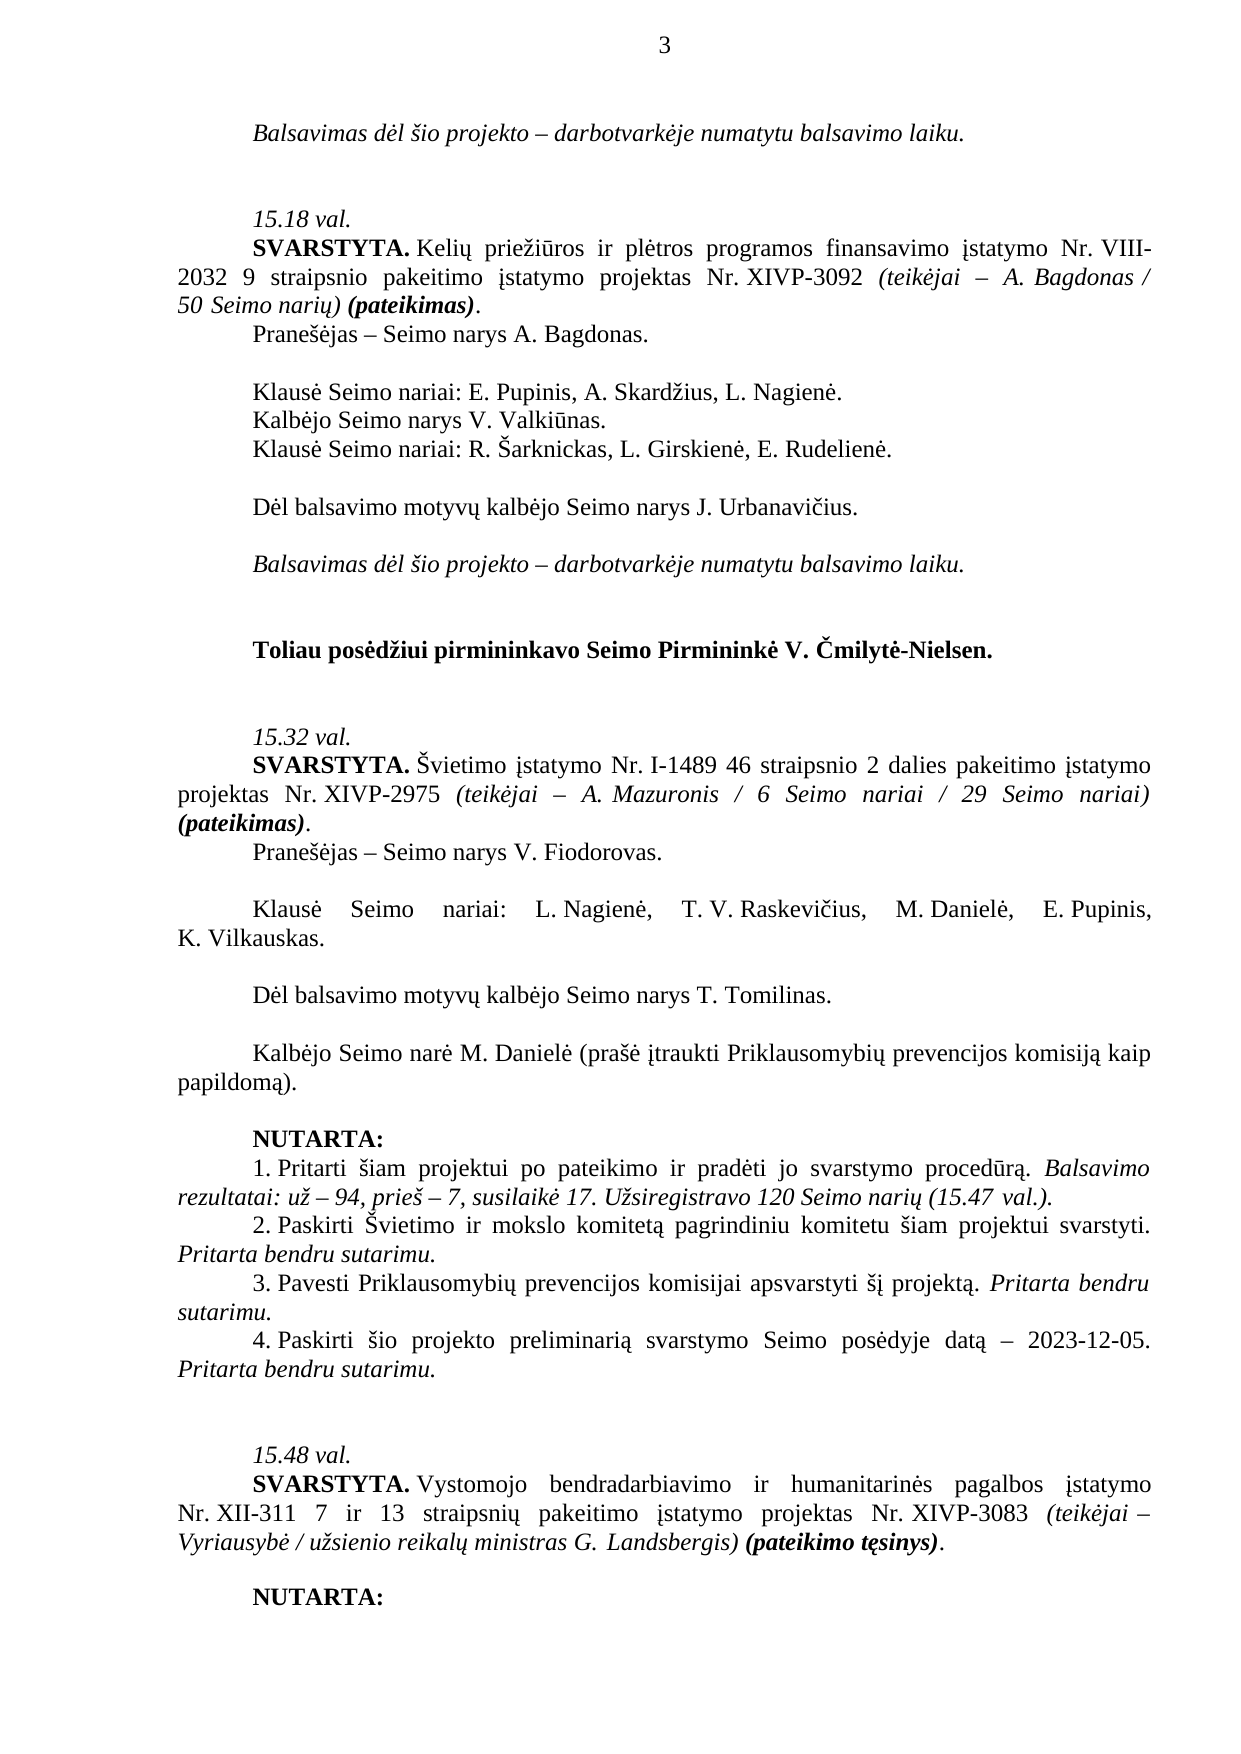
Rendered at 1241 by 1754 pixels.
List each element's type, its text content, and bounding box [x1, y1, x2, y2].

text Klausė Seimo nariai: L. Nagienė, T. V. Raskevičius, M. Danielė, E. Pupinis, K. Vilkauskas. [177, 894, 1152, 952]
text Balsavimas dėl šio projekto – darbotvarkėje numatytu balsavimo laiku. [177, 118, 1152, 147]
text Balsavimas dėl šio projekto – darbotvarkėje numatytu balsavimo laiku. [177, 549, 1152, 578]
text Kalbėjo Seimo narys V. Valkiūnas. [177, 406, 1152, 434]
text 4. Paskirti šio projekto preliminarią svarstymo Seimo posėdyje datą – 2023-12-05. Pritarta bendru sutarimu. [177, 1326, 1152, 1383]
text SVARSTYTA. Kelių priežiūros ir plėtros programos finansavimo įstatymo Nr. VIII-2032 9 straipsnio pakeitimo įstatymo projektas Nr. XIVP-3092 (teikėjai – A. Bagdonas / 50 Seimo narių) (pateikimas). [177, 233, 1152, 319]
text Pranešėjas – Seimo narys A. Bagdonas. [177, 319, 1152, 348]
text 1. Pritarti šiam projektui po pateikimo ir pradėti jo svarstymo procedūrą. Balsavimo rezultatai: už – 94, prieš – 7, susilaikė 17. Užsiregistravo 120 Seimo narių (15.47 val.). [177, 1153, 1152, 1211]
text Dėl balsavimo motyvų kalbėjo Seimo narys T. Tomilinas. [177, 981, 1152, 1009]
text 2. Paskirti Švietimo ir mokslo komitetą pagrindiniu komitetu šiam projektui svarstyti. Pritarta bendru sutarimu. [177, 1211, 1152, 1268]
text Pranešėjas – Seimo narys V. Fiodorovas. [177, 837, 1152, 866]
text 3. Pavesti Priklausomybių prevencijos komisijai apsvarstyti šį projektą. Pritarta bendru sutarimu. [177, 1268, 1152, 1326]
text Klausė Seimo nariai: E. Pupinis, A. Skardžius, L. Nagienė. [177, 377, 1152, 406]
text SVARSTYTA. Švietimo įstatymo Nr. I-1489 46 straipsnio 2 dalies pakeitimo įstatymo projektas Nr. XIVP-2975 (teikėjai – A. Mazuronis / 6 Seimo nariai / 29 Seimo nariai) (pateikimas). [177, 751, 1152, 837]
text Toliau posėdžiui pirmininkavo Seimo Pirmininkė V. Čmilytė-Nielsen. [177, 636, 1152, 664]
text Dėl balsavimo motyvų kalbėjo Seimo narys J. Urbanavičius. [177, 492, 1152, 521]
text SVARSTYTA. Vystomojo bendradarbiavimo ir humanitarinės pagalbos įstatymo Nr. XII-311 7 ir 13 straipsnių pakeitimo įstatymo projektas Nr. XIVP-3083 (teikėjai – Vyriausybė / užsienio reikalų ministras G. Landsbergis) (pateikimo tęsinys). [177, 1469, 1152, 1556]
text NUTARTA: [177, 1124, 1152, 1153]
text 15.18 val. [177, 204, 1152, 233]
text 15.32 val. [177, 722, 1152, 751]
text NUTARTA: [177, 1582, 1152, 1611]
text 15.48 val. [177, 1441, 1152, 1469]
text Klausė Seimo nariai: R. Šarknickas, L. Girskienė, E. Rudelienė. [177, 434, 1152, 463]
text Kalbėjo Seimo narė M. Danielė (prašė įtraukti Priklausomybių prevencijos komisiją kaip papildomą). [177, 1038, 1152, 1096]
